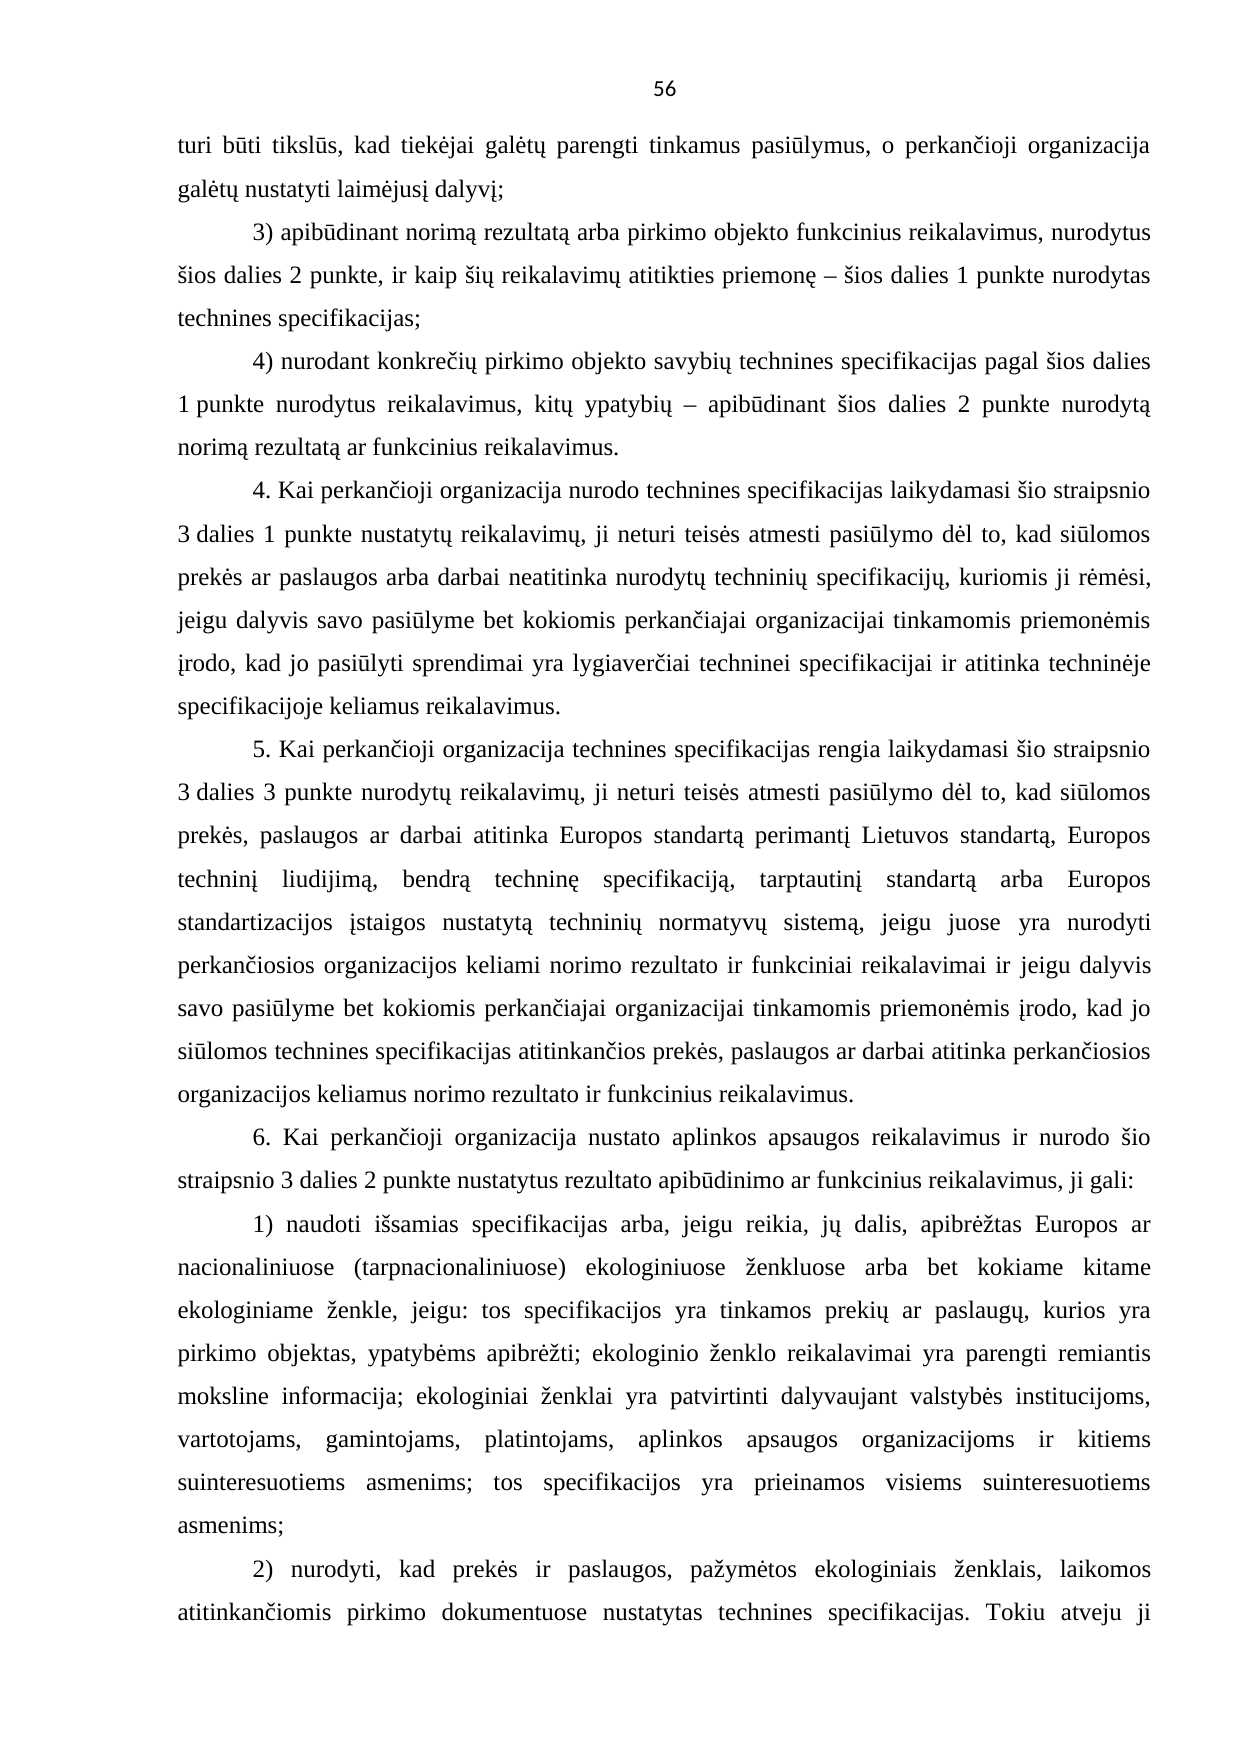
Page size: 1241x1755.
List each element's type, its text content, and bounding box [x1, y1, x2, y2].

text turi būti tikslūs, kad tiekėjai galėtų parengti tinkamus pasiūlymus, o perkančioji organizacija galėtų nustatyti laimėjusį dalyvį; [177, 131, 1152, 202]
text 4) nurodant konkrečių pirkimo objekto savybių technines specifikacijas pagal šios dalies 1 punkte nurodytus reikalavimus, kitų ypatybių – apibūdinant šios dalies 2 punkte nurodytą norimą rezultatą ar funkcinius reikalavimus. [177, 346, 1152, 461]
text 1) naudoti išsamias specifikacijas arba, jeigu reikia, jų dalis, apibrėžtas Europos ar nacionaliniuose (tarpnacionaliniuose) ekologiniuose ženkluose arba bet kokiame kitame ekologiniame ženkle, jeigu: tos specifikacijos yra tinkamos prekių ar paslaugų, kurios yra pirkimo objektas, ypatybėms apibrėžti; ekologinio ženklo reikalavimai yra parengti remiantis moksline informacija; ekologiniai ženklai yra patvirtinti dalyvaujant valstybės institucijoms, vartotojams, gamintojams, platintojams, aplinkos apsaugos organizacijoms ir kitiems suinteresuotiems asmenims; tos specifikacijos yra prieinamos visiems suinteresuotiems asmenims; [177, 1209, 1152, 1539]
text 6. Kai perkančioji organizacija nustato aplinkos apsaugos reikalavimus ir nurodo šio straipsnio 3 dalies 2 punkte nustatytus rezultato apibūdinimo ar funkcinius reikalavimus, ji gali: [177, 1122, 1152, 1194]
text 5. Kai perkančioji organizacija technines specifikacijas rengia laikydamasi šio straipsnio 3 dalies 3 punkte nurodytų reikalavimų, ji neturi teisės atmesti pasiūlymo dėl to, kad siūlomos prekės, paslaugos ar darbai atitinka Europos standartą perimantį Lietuvos standartą, Europos techninį liudijimą, bendrą techninę specifikaciją, tarptautinį standartą arba Europos standartizacijos įstaigos nustatytą techninių normatyvų sistemą, jeigu juose yra nurodyti perkančiosios organizacijos keliami norimo rezultato ir funkciniai reikalavimai ir jeigu dalyvis savo pasiūlyme bet kokiomis perkančiajai organizacijai tinkamomis priemonėmis įrodo, kad jo siūlomos technines specifikacijas atitinkančios prekės, paslaugos ar darbai atitinka perkančiosios organizacijos keliamus norimo rezultato ir funkcinius reikalavimus. [177, 734, 1152, 1108]
text 3) apibūdinant norimą rezultatą arba pirkimo objekto funkcinius reikalavimus, nurodytus šios dalies 2 punkte, ir kaip šių reikalavimų atitikties priemonę – šios dalies 1 punkte nurodytas technines specifikacijas; [177, 217, 1152, 332]
text 4. Kai perkančioji organizacija nurodo technines specifikacijas laikydamasi šio straipsnio 3 dalies 1 punkte nustatytų reikalavimų, ji neturi teisės atmesti pasiūlymo dėl to, kad siūlomos prekės ar paslaugos arba darbai neatitinka nurodytų techninių specifikacijų, kuriomis ji rėmėsi, jeigu dalyvis savo pasiūlyme bet kokiomis perkančiajai organizacijai tinkamomis priemonėmis įrodo, kad jo pasiūlyti sprendimai yra lygiaverčiai techninei specifikacijai ir atitinka techninėje specifikacijoje keliamus reikalavimus. [177, 476, 1152, 720]
text 2) nurodyti, kad prekės ir paslaugos, pažymėtos ekologiniais ženklais, laikomos atitinkančiomis pirkimo dokumentuose nustatytas technines specifikacijas. Tokiu atveju ji [177, 1554, 1152, 1626]
